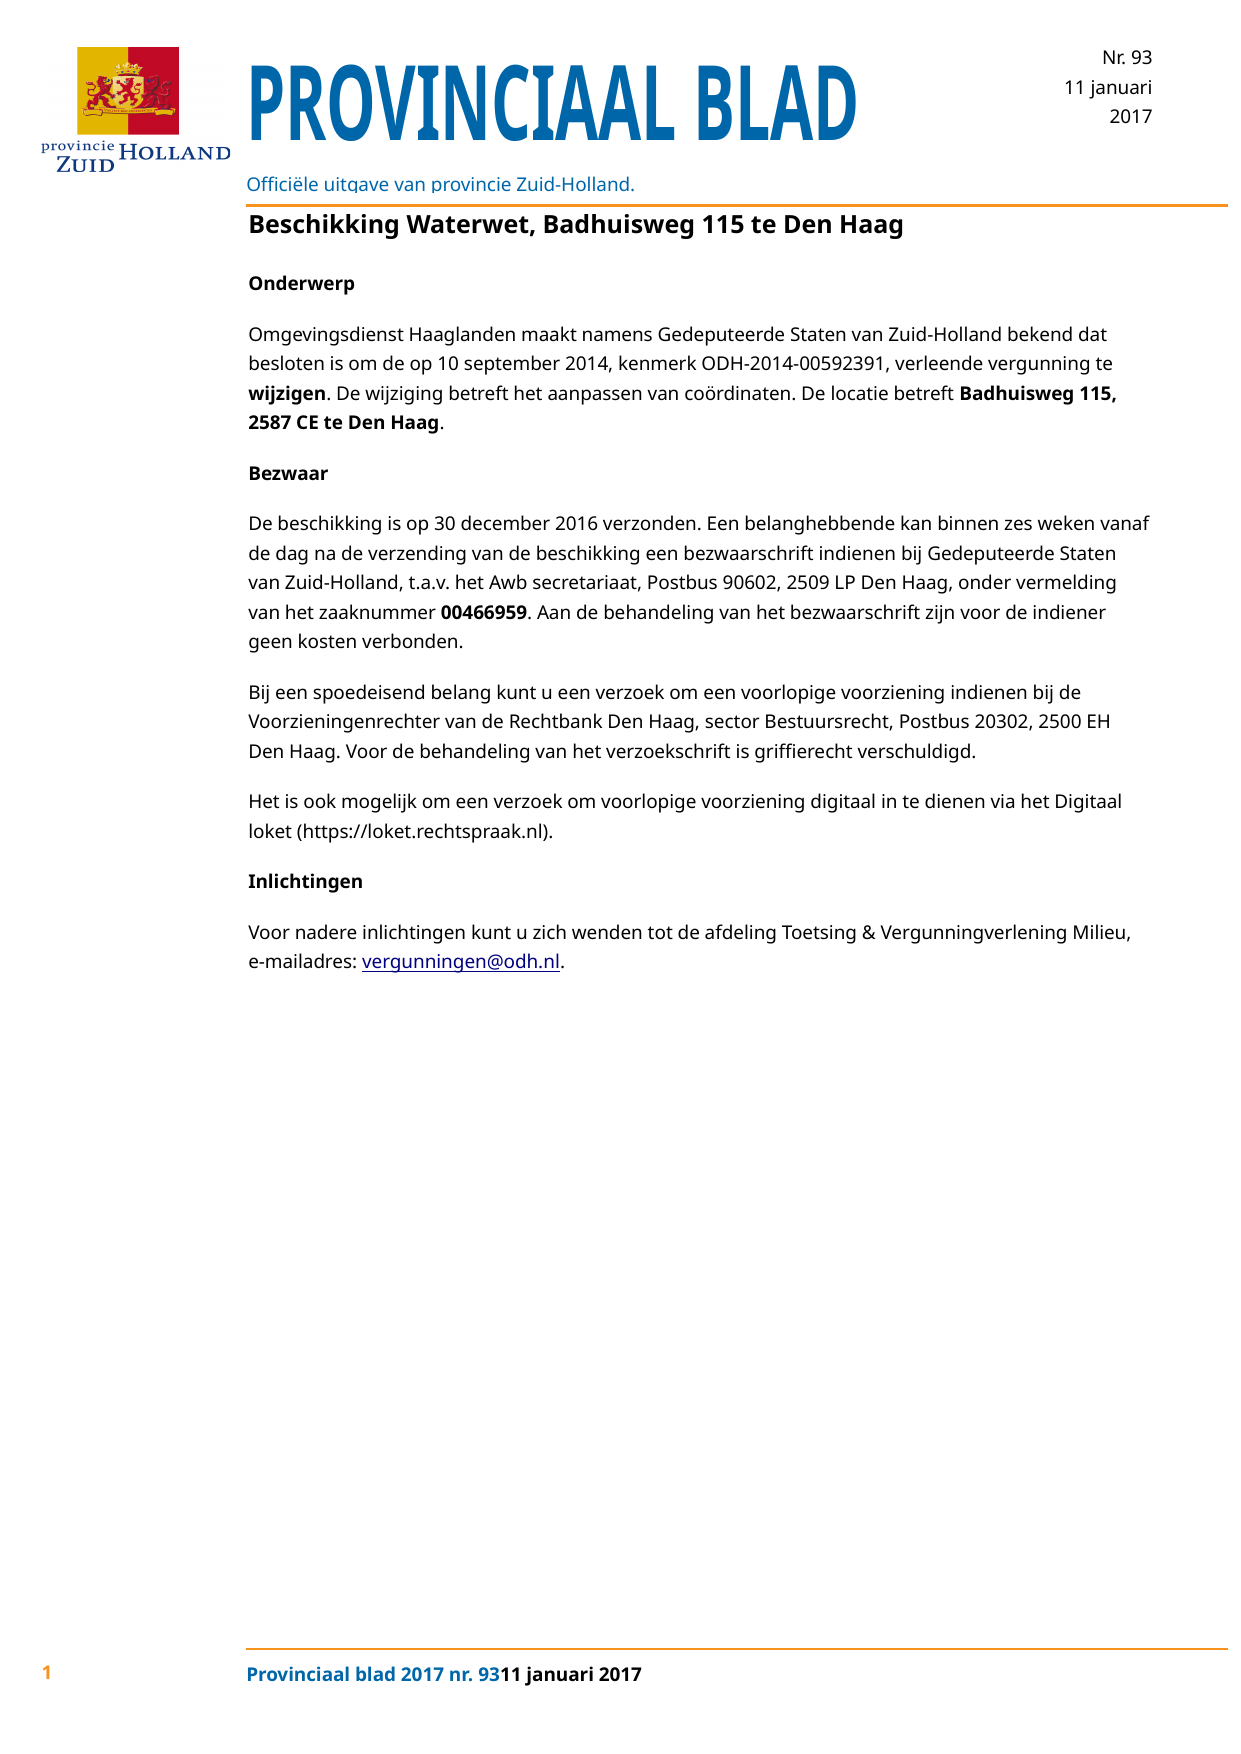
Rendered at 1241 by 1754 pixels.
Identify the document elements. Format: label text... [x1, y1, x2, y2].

text De beschikking is op 30 december 2016 verzonden. Een belanghebbende kan binnen zes weken vanaf de dag na de verzending van de beschikking een bezwaarschrift indienen bij Gedeputeerde Staten van Zuid-Holland, t.a.v. het Awb secretariaat, Postbus 90602, 2509 LP Den Haag, onder vermelding van het zaaknummer 00466959. Aan de behandeling van het bezwaarschrift zijn voor de indiener geen kosten verbonden. [248, 510, 1152, 654]
text Onderwerp [248, 270, 1152, 296]
text Voor nadere inlichtingen kunt u zich wenden tot de afdeling Toetsing & Vergunningverlening Milieu, e-mailadres: vergunningen@odh.nl. [248, 919, 1152, 974]
text Omgevingsdienst Haaglanden maakt namens Gedeputeerde Staten van Zuid-Holland bekend dat besloten is om de op 10 september 2014, kenmerk ODH-2014-00592391, verleende vergunning te wijzigen. De wijziging betreft het aanpassen van coördinaten. De locatie betreft Badhuisweg 115, 2587 CE te Den Haag. [248, 321, 1152, 435]
text Het is ook mogelijk om een verzoek om voorlopige voorziening digitaal in te dienen via het Digitaal loket (https://loket.rechtspraak.nl). [248, 789, 1152, 844]
text Bij een spoedeisend belang kunt u een verzoek om een voorlopige voorziening indienen bij de Voorzieningenrechter van de Rechtbank Den Haag, sector Bestuursrecht, Postbus 20302, 2500 EH Den Haag. Voor de behandeling van het verzoekschrift is griffierecht verschuldigd. [248, 679, 1152, 764]
picture [41, 47, 231, 172]
text Beschikking Waterwet, Badhuisweg 115 te Den Haag [248, 207, 1152, 241]
text Bezwaar [248, 460, 1152, 486]
text Inlichtingen [248, 869, 1152, 894]
